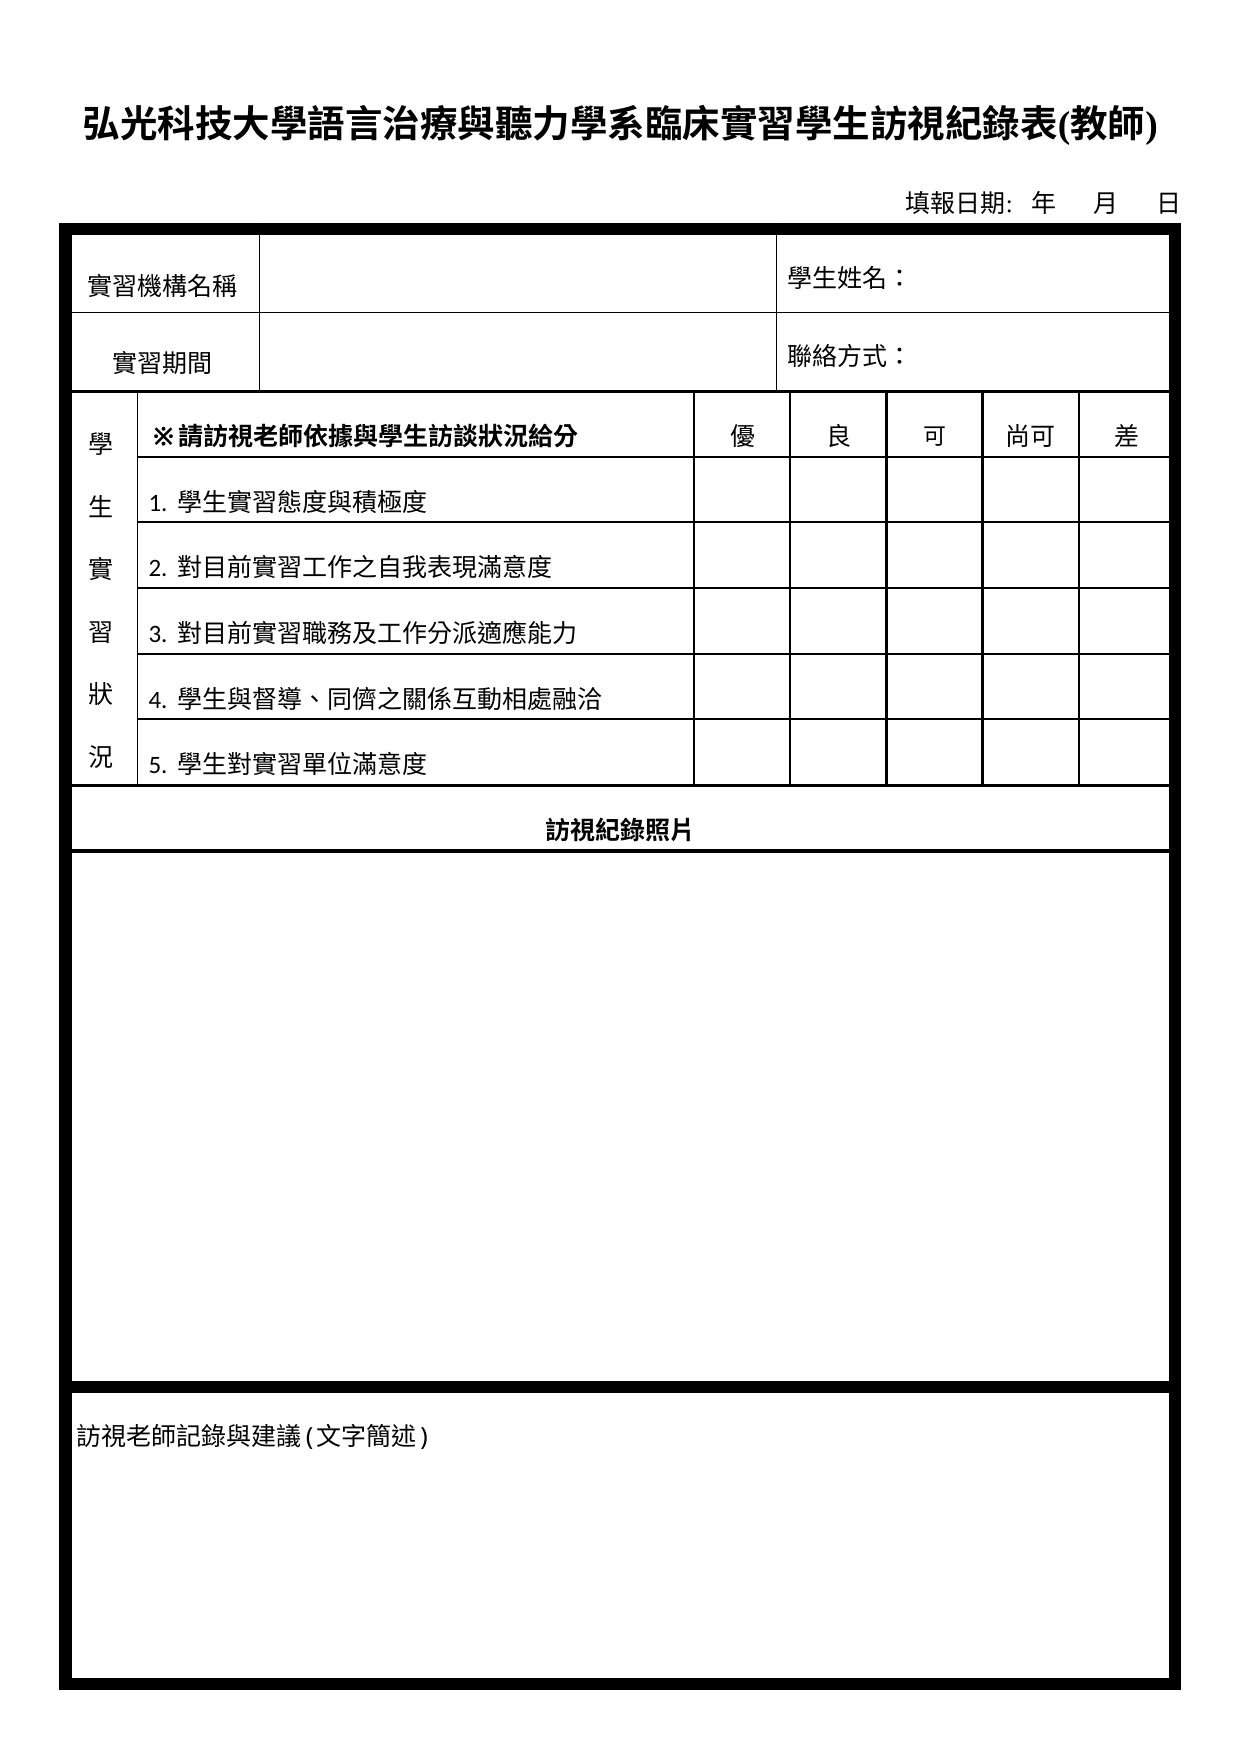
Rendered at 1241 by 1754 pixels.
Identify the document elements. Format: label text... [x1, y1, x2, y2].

table_cell [260, 313, 776, 390]
table_cell [695, 589, 789, 652]
table_cell 優 [695, 393, 789, 456]
table_cell 可 [888, 393, 981, 456]
table_cell 尚可 [984, 393, 1078, 456]
table_cell [791, 720, 885, 784]
table_cell 學生實習態度與積極度 [138, 458, 693, 521]
table_cell 學生實習狀況 [72, 393, 137, 784]
table_cell [888, 655, 981, 718]
table_cell 實習期間 [72, 313, 259, 390]
table_cell [1080, 523, 1169, 587]
table_cell 對目前實習職務及工作分派適應能力 [138, 589, 693, 652]
table_header [260, 235, 776, 312]
table_cell 訪視老師記錄與建議(文字簡述) [72, 1393, 1169, 1677]
table_cell [791, 589, 885, 652]
table_cell [695, 523, 789, 587]
table_cell [1080, 458, 1169, 521]
table_cell [1080, 720, 1169, 784]
table_cell [72, 853, 1169, 1381]
text 弘光科技大學語言治療與聽力學系臨床實習學生訪視紀錄表(教師) [59, 79, 1181, 142]
table_cell [984, 655, 1078, 718]
table_cell [984, 720, 1078, 784]
table_cell [984, 523, 1078, 587]
table_cell [1080, 655, 1169, 718]
text 填報日期: 年 月 日 [59, 160, 1181, 223]
table_cell 差 [1080, 393, 1169, 456]
table_header 學生姓名： [777, 235, 1169, 312]
table_header 實習機構名稱 [72, 235, 259, 312]
table_cell [888, 458, 981, 521]
table_cell [888, 720, 981, 784]
table_cell [791, 458, 885, 521]
table_cell [695, 655, 789, 718]
table_cell [1080, 589, 1169, 652]
table_cell [888, 523, 981, 587]
table_cell ※請訪視老師依據與學生訪談狀況給分 [138, 393, 693, 456]
table_cell [695, 458, 789, 521]
table_cell 聯絡方式： [777, 313, 1169, 390]
table_cell 對目前實習工作之自我表現滿意度 [138, 523, 693, 587]
table_cell [984, 458, 1078, 521]
table_cell [888, 589, 981, 652]
table_cell [695, 720, 789, 784]
table_cell [791, 655, 885, 718]
table_cell 學生對實習單位滿意度 [138, 720, 693, 784]
table_cell 良 [791, 393, 885, 456]
table_cell [984, 589, 1078, 652]
table_cell 訪視紀錄照片 [72, 787, 1169, 849]
table_cell [791, 523, 885, 587]
table_cell 學生與督導、同儕之關係互動相處融洽 [138, 655, 693, 718]
